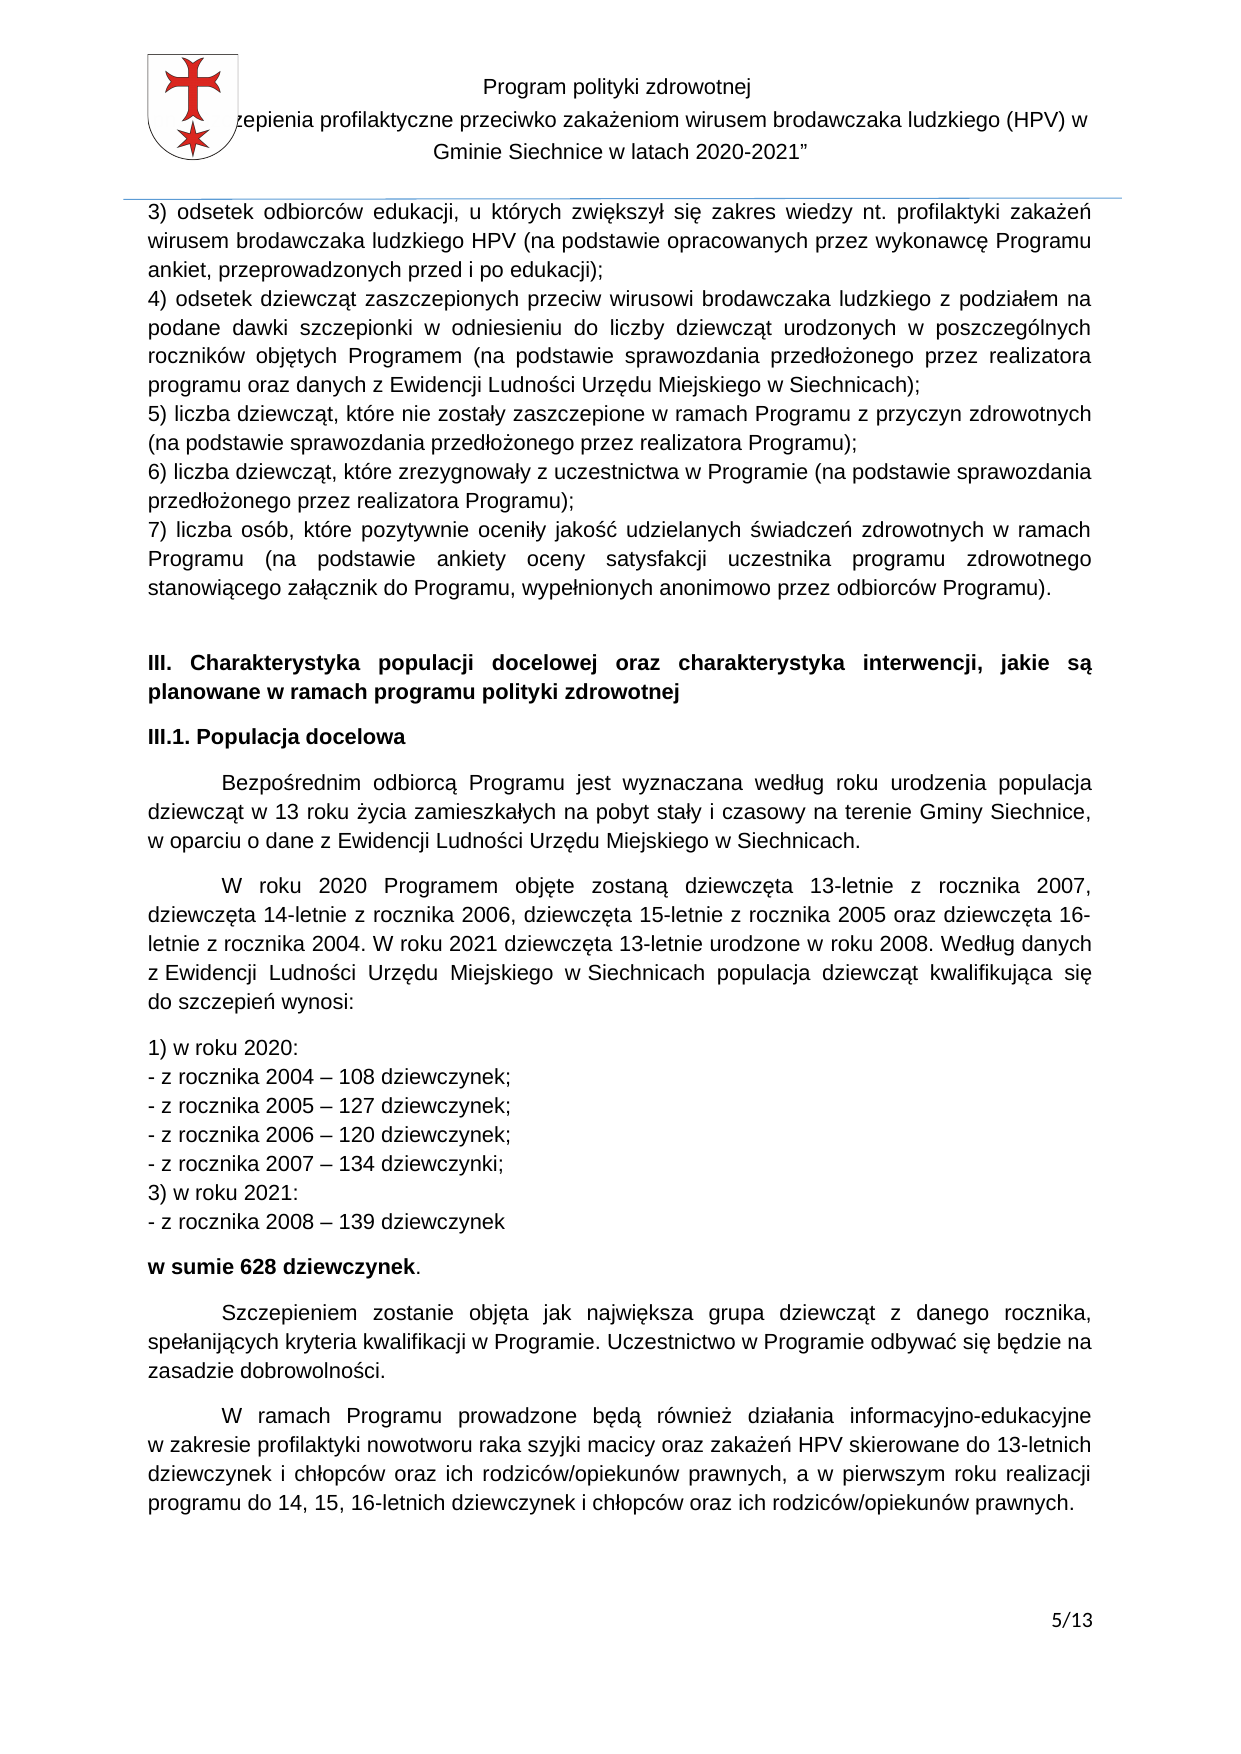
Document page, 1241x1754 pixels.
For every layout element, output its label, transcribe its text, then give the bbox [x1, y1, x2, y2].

text 4) odsetek dziewcząt zaszczepionych przeciw wirusowi brodawczaka ludzkiego z podziałem na podane dawki szczepionki w odniesieniu do liczby dziewcząt urodzonych w poszczególnych roczników objętych Programem (na podstawie sprawozdania przedłożonego przez realizatora programu oraz danych z Ewidencji Ludności Urzędu Miejskiego w Siechnicach); [148, 285, 1093, 397]
text w sumie 628 dziewczynek. [148, 1254, 1093, 1279]
text 7) liczba osób, które pozytywnie oceniły jakość udzielanych świadczeń zdrowotnych w ramach Programu (na podstawie ankiety oceny satysfakcji uczestnika programu zdrowotnego stanowiącego załącznik do Programu, wypełnionych anonimowo przez odbiorców Programu). [148, 517, 1093, 600]
text W ramach Programu prowadzone będą również działania informacyjno-edukacyjne w zakresie profilaktyki nowotworu raka szyjki macicy oraz zakażeń HPV skierowane do 13-letnich dziewczynek i chłopców oraz ich rodziców/opiekunów prawnych, a w pierwszym roku realizacji programu do 14, 15, 16-letnich dziewczynek i chłopców oraz ich rodziców/opiekunów prawnych. [148, 1403, 1093, 1515]
text 6) liczba dziewcząt, które zrezygnowały z uczestnictwa w Programie (na podstawie sprawozdania przedłożonego przez realizatora Programu); [148, 459, 1093, 513]
text - z rocznika 2008 – 139 dziewczynek [148, 1208, 1093, 1234]
text - z rocznika 2005 – 127 dziewczynek; [148, 1093, 1093, 1118]
text III. Charakterystyka populacji docelowej oraz charakterystyka interwencji, jakie są planowane w ramach programu polityki zdrowotnej [148, 649, 1093, 704]
text W roku 2020 Programem objęte zostaną dziewczęta 13-letnie z rocznika 2007, dziewczęta 14-letnie z rocznika 2006, dziewczęta 15-letnie z rocznika 2005 oraz dziewczęta 16-letnie z rocznika 2004. W roku 2021 dziewczęta 13-letnie urodzone w roku 2008. Według danych z Ewidencji Ludności Urzędu Miejskiego w Siechnicach populacja dziewcząt kwalifikująca się do szczepień wynosi: [148, 873, 1093, 1014]
text - z rocznika 2007 – 134 dziewczynki; [148, 1151, 1093, 1176]
text - z rocznika 2004 – 108 dziewczynek; [148, 1064, 1093, 1089]
text 3) w roku 2021: [148, 1179, 1093, 1205]
text III.1. Populacja docelowa [148, 724, 1093, 749]
text Szczepieniem zostanie objęta jak największa grupa dziewcząt z danego rocznika, spełanijących kryteria kwalifikacji w Programie. Uczestnictwo w Programie odbywać się będzie na zasadzie dobrowolności. [148, 1300, 1093, 1383]
text 5) liczba dziewcząt, które nie zostały zaszczepione w ramach Programu z przyczyn zdrowotnych (na podstawie sprawozdania przedłożonego przez realizatora Programu); [148, 401, 1093, 455]
text 1) w roku 2020: [148, 1035, 1093, 1060]
text - z rocznika 2006 – 120 dziewczynek; [148, 1122, 1093, 1147]
text 3) odsetek odbiorców edukacji, u których zwiększył się zakres wiedzy nt. profilaktyki zakażeń wirusem brodawczaka ludzkiego HPV (na podstawie opracowanych przez wykonawcę Programu ankiet, przeprowadzonych przed i po edukacji); [148, 199, 1093, 282]
text Bezpośrednim odbiorcą Programu jest wyznaczana według roku urodzenia populacja dziewcząt w 13 roku życia zamieszkałych na pobyt stały i czasowy na terenie Gminy Siechnice, w oparciu o dane z Ewidencji Ludności Urzędu Miejskiego w Siechnicach. [148, 770, 1093, 853]
